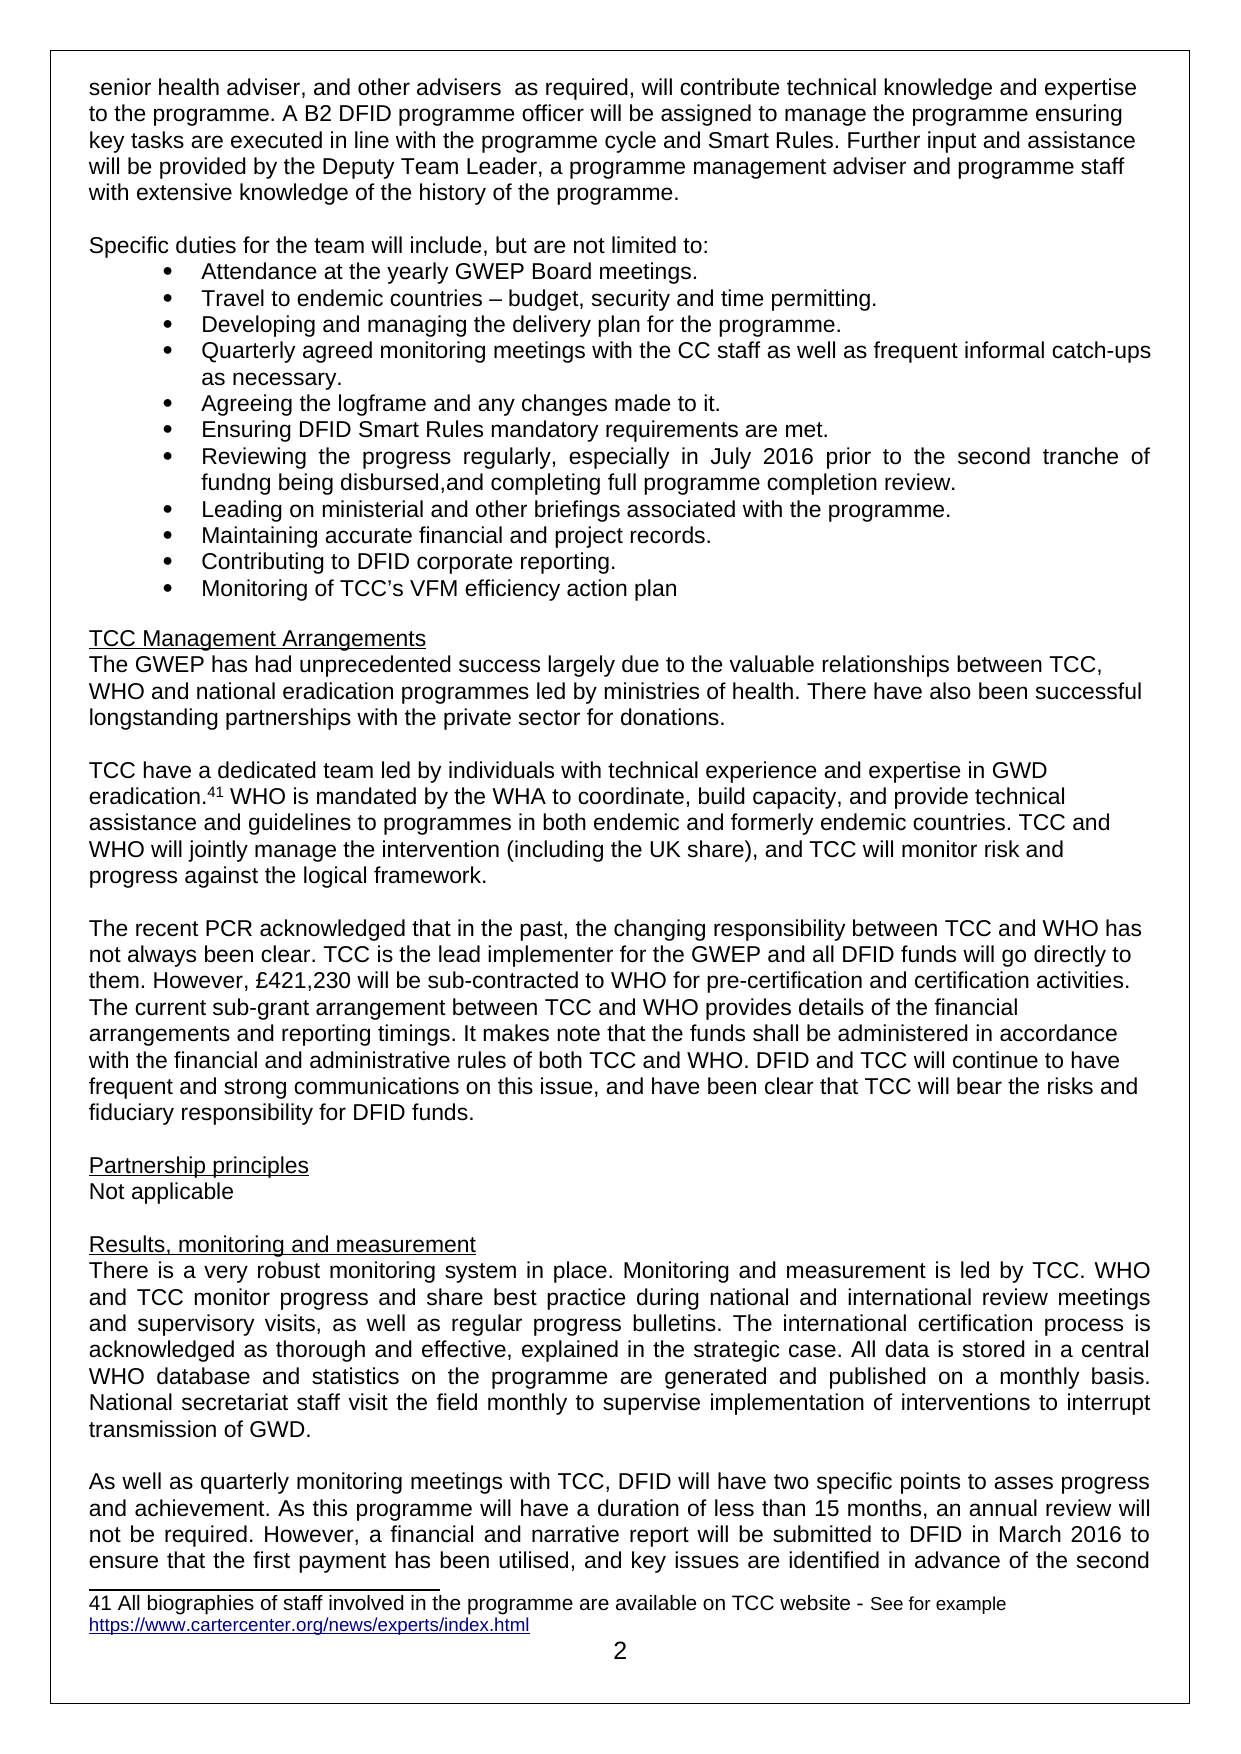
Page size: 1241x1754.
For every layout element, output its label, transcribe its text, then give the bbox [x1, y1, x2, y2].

list Quarterly agreed monitoring meetings with the CC staff as well as frequent informal catch-ups as necessary. [164, 337, 1152, 390]
list Maintaining accurate financial and project records. [164, 522, 1152, 548]
list Reviewing the progress regularly, especially in July 2016 prior to the second tranche of fundng being disbursed,and completing full programme completion review. [164, 443, 1152, 496]
list Ensuring DFID Smart Rules mandatory requirements are met. [164, 416, 1152, 443]
text All biographies of staff involved in the programme are available on TCC website - See for example https://www.cartercenter.org/news/experts/index.html [89, 1590, 1152, 1636]
list Agreeing the logframe and any changes made to it. [164, 390, 1152, 416]
text The recent PCR acknowledged that in the past, the changing responsibility between TCC and WHO has not always been clear. TCC is the lead implementer for the GWEP and all DFID funds will go directly to them. However, £421,230 will be sub-contracted to WHO for pre-certification and certification activities. The current sub-grant arrangement between TCC and WHO provides details of the financial arrangements and reporting timings. It makes note that the funds shall be administered in accordance with the financial and administrative rules of both TCC and WHO. DFID and TCC will continue to have frequent and strong communications on this issue, and have been clear that TCC will bear the risks and fiduciary responsibility for DFID funds. [89, 915, 1152, 1126]
text TCC have a dedicated team led by individuals with technical experience and expertise in GWD eradication. WHO is mandated by the WHA to coordinate, build capacity, and provide technical assistance and guidelines to programmes in both endemic and formerly endemic countries. TCC and WHO will jointly manage the intervention (including the UK share), and TCC will monitor risk and progress against the logical framework. [89, 757, 1152, 888]
text Results, monitoring and measurement [89, 1231, 1152, 1257]
list Developing and managing the delivery plan for the programme. [164, 311, 1152, 337]
list Travel to endemic countries – budget, security and time permitting. [164, 285, 1152, 311]
list Contributing to DFID corporate reporting. [164, 548, 1152, 574]
text senior health adviser, and other advisers as required, will contribute technical knowledge and expertise to the programme. A B2 DFID programme officer will be assigned to manage the programme ensuring key tasks are executed in line with the programme cycle and Smart Rules. Further input and assistance will be provided by the Deputy Team Leader, a programme management adviser and programme staff with extensive knowledge of the history of the programme. [89, 74, 1152, 206]
text TCC Management Arrangements [89, 625, 1152, 651]
text Partnership principles [89, 1152, 1152, 1178]
text Not applicable [89, 1178, 1152, 1205]
text As well as quarterly monitoring meetings with TCC, DFID will have two specific points to asses progress and achievement. As this programme will have a duration of less than 15 months, an annual review will not be required. However, a financial and narrative report will be submitted to DFID in March 2016 to ensure that the first payment has been utilised, and key issues are identified in advance of the second [89, 1468, 1152, 1574]
text There is a very robust monitoring system in place. Monitoring and measurement is led by TCC. WHO and TCC monitor progress and share best practice during national and international review meetings and supervisory visits, as well as regular progress bulletins. The international certification process is acknowledged as thorough and effective, explained in the strategic case. All data is stored in a central WHO database and statistics on the programme are generated and published on a monthly basis. National secretariat staff visit the field monthly to supervise implementation of interventions to interrupt transmission of GWD. [89, 1257, 1152, 1442]
text The GWEP has had unprecedented success largely due to the valuable relationships between TCC, WHO and national eradication programmes led by ministries of health. There have also been successful longstanding partnerships with the private sector for donations. [89, 651, 1152, 730]
list Leading on ministerial and other briefings associated with the programme. [164, 496, 1152, 522]
list Monitoring of TCC’s VFM efficiency action plan [164, 574, 1152, 601]
text Specific duties for the team will include, but are not limited to: [89, 232, 1152, 258]
list Attendance at the yearly GWEP Board meetings. [164, 258, 1152, 285]
